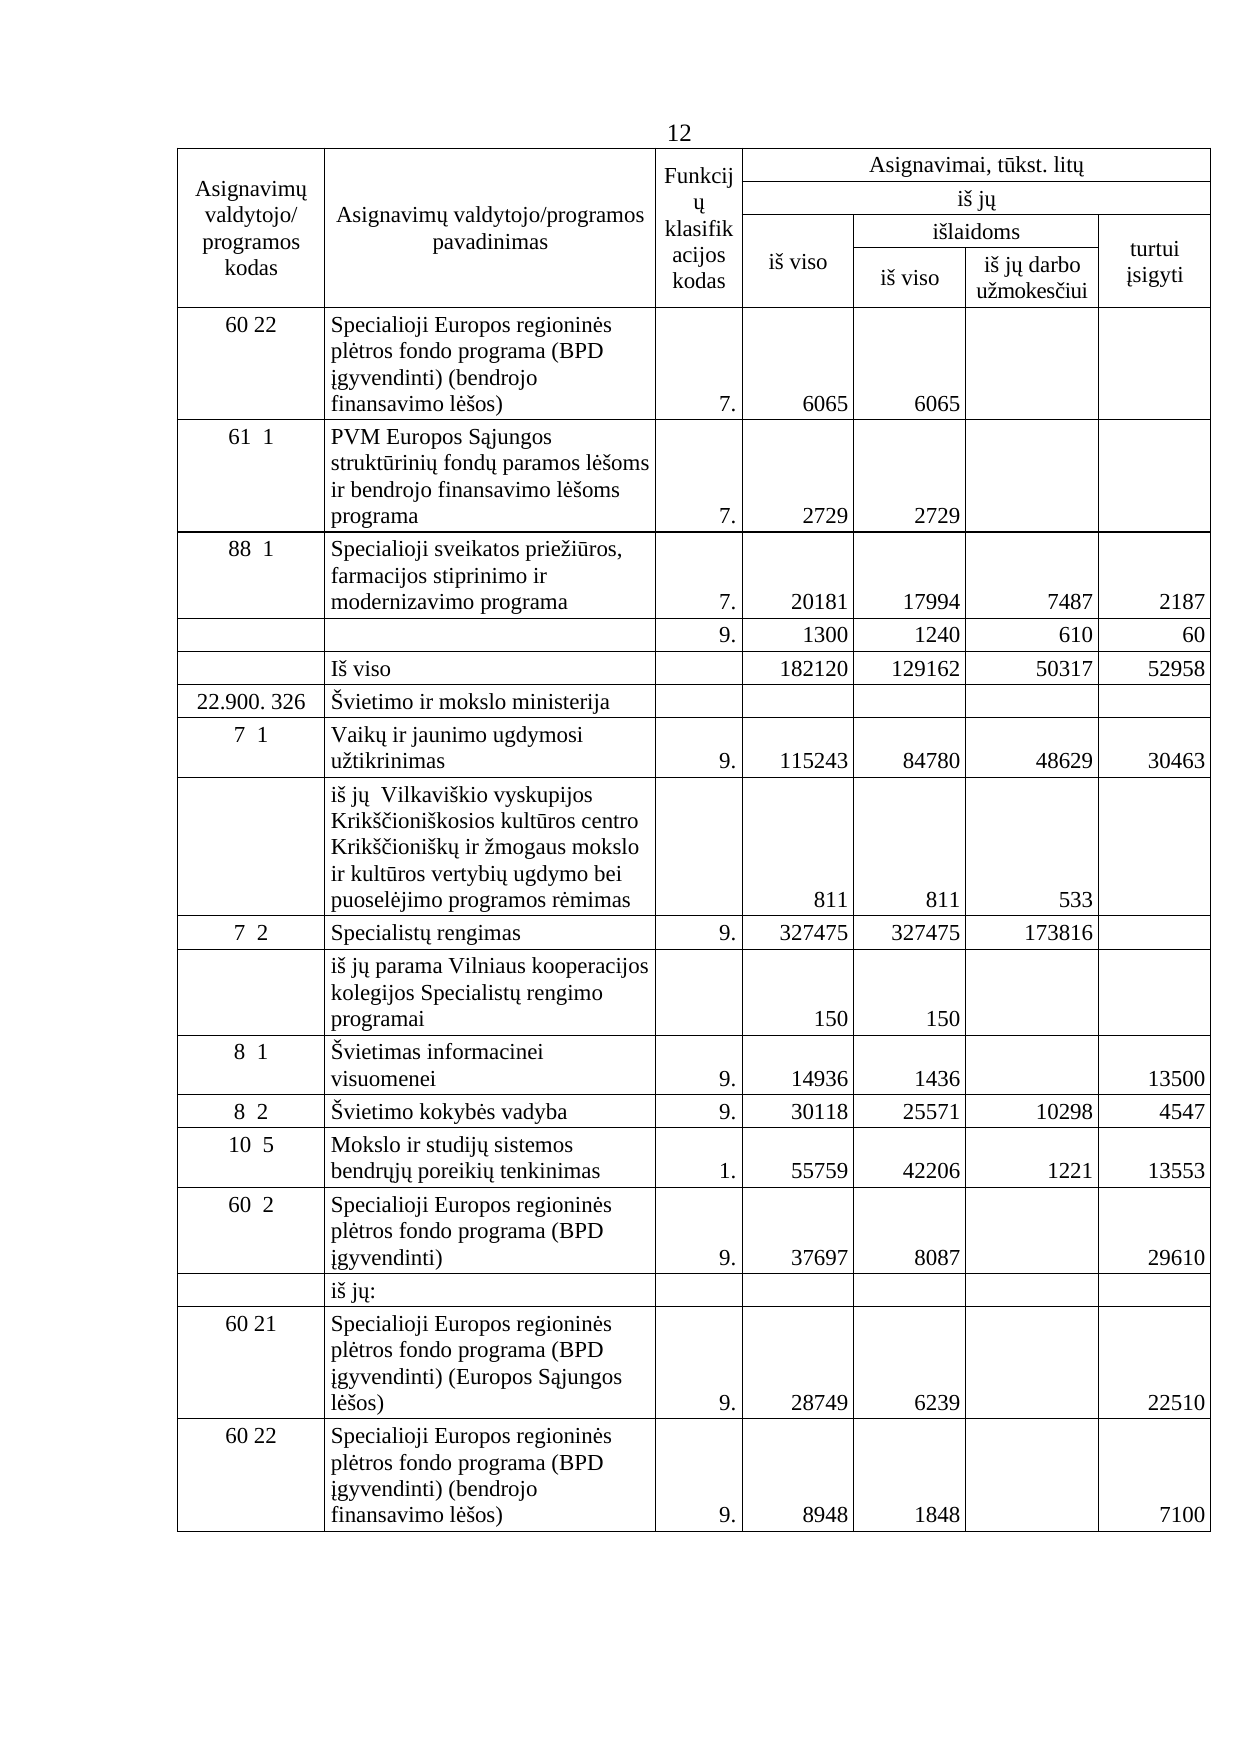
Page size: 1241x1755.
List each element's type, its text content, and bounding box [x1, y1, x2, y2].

table_cell [1099, 685, 1210, 717]
table_cell 10 5 [178, 1128, 324, 1187]
table_cell 9. [656, 916, 742, 948]
table_cell iš jų: [325, 1274, 655, 1306]
table_cell 811 [854, 778, 965, 915]
table_cell 60 2 [178, 1188, 324, 1273]
table_cell [966, 308, 1098, 419]
table_cell iš viso [743, 215, 853, 307]
table_cell 13500 [1099, 1036, 1210, 1094]
table_cell išlaidoms [854, 215, 1098, 247]
table_cell [966, 420, 1098, 531]
table_cell 1436 [854, 1036, 965, 1094]
table_cell 6065 [854, 308, 965, 419]
table_cell [743, 685, 853, 717]
table_cell 7 1 [178, 718, 324, 777]
table_cell 7100 [1099, 1419, 1210, 1531]
table_cell [178, 1274, 324, 1306]
table_cell [1099, 916, 1210, 948]
table_cell Iš viso [325, 652, 655, 684]
table_cell 811 [743, 778, 853, 915]
table_cell 60 22 [178, 1419, 324, 1531]
table_cell 150 [854, 950, 965, 1034]
table_cell [1099, 420, 1210, 531]
table_cell [656, 685, 742, 717]
table_cell 9. [656, 1036, 742, 1094]
table_cell Specialioji Europos regioninės plėtros fondo programa (BPD įgyvendinti) (Europos Sąjungos lėšos) [325, 1307, 655, 1418]
table_cell 22.900. 326 [178, 685, 324, 717]
table_cell Specialistų rengimas [325, 916, 655, 948]
table_cell 173816 [966, 916, 1098, 948]
table_cell [1099, 308, 1210, 419]
table_cell Vaikų ir jaunimo ugdymosi užtikrinimas [325, 718, 655, 777]
table_cell 88 1 [178, 533, 324, 617]
table_cell 610 [966, 619, 1098, 651]
table_cell 48629 [966, 718, 1098, 777]
table_cell [966, 1188, 1098, 1273]
table_cell [966, 1274, 1098, 1306]
table_cell 7487 [966, 533, 1098, 617]
table_cell 1. [656, 1128, 742, 1187]
table_cell 9. [656, 1307, 742, 1418]
table_cell 25571 [854, 1095, 965, 1127]
table_cell 4547 [1099, 1095, 1210, 1127]
table_cell 7 2 [178, 916, 324, 948]
table_cell [1099, 950, 1210, 1034]
table_cell iš jų darbo užmokesčiui [966, 248, 1098, 307]
table_cell 30463 [1099, 718, 1210, 777]
table_cell iš viso [854, 248, 965, 307]
table_cell [966, 685, 1098, 717]
table_cell 37697 [743, 1188, 853, 1273]
table_cell Specialioji Europos regioninės plėtros fondo programa (BPD įgyvendinti) (bendrojo finansavimo lėšos) [325, 308, 655, 419]
table_cell 20181 [743, 533, 853, 617]
table_cell Specialioji sveikatos priežiūros, farmacijos stiprinimo ir modernizavimo programa [325, 533, 655, 617]
table_cell 30118 [743, 1095, 853, 1127]
table_cell 50317 [966, 652, 1098, 684]
table_cell 2187 [1099, 533, 1210, 617]
table_cell 327475 [854, 916, 965, 948]
table_cell 8948 [743, 1419, 853, 1531]
table_cell [178, 652, 324, 684]
table_cell 1848 [854, 1419, 965, 1531]
table_cell 182120 [743, 652, 853, 684]
table_cell PVM Europos Sąjungos struktūrinių fondų paramos lėšoms ir bendrojo finansavimo lėšoms programa [325, 420, 655, 531]
table_header Asignavimai, tūkst. litų [743, 149, 1210, 181]
table_cell 8 2 [178, 1095, 324, 1127]
table_cell 9. [656, 1188, 742, 1273]
table_cell 55759 [743, 1128, 853, 1187]
table_cell 84780 [854, 718, 965, 777]
table_cell 7. [656, 533, 742, 617]
table_cell iš jų parama Vilniaus kooperacijos kolegijos Specialistų rengimo programai [325, 950, 655, 1034]
table_cell 9. [656, 1419, 742, 1531]
table_cell [656, 778, 742, 915]
table_cell [178, 778, 324, 915]
table_cell [966, 1036, 1098, 1094]
table_cell 10298 [966, 1095, 1098, 1127]
table_cell Specialioji Europos regioninės plėtros fondo programa (BPD įgyvendinti) [325, 1188, 655, 1273]
table_cell 7. [656, 308, 742, 419]
table_cell 9. [656, 619, 742, 651]
table_cell 13553 [1099, 1128, 1210, 1187]
table_cell 7. [656, 420, 742, 531]
table_cell [656, 950, 742, 1034]
table_cell [178, 950, 324, 1034]
table_cell Švietimas informacinei visuomenei [325, 1036, 655, 1094]
table_header Asignavimų valdytojo/programos pavadinimas [325, 149, 655, 307]
table_cell 52958 [1099, 652, 1210, 684]
table_cell 42206 [854, 1128, 965, 1187]
table_cell [178, 619, 324, 651]
table_cell 115243 [743, 718, 853, 777]
table_header Asignavimų valdytojo/ programos kodas [178, 149, 324, 307]
table_cell [743, 1274, 853, 1306]
table_cell 8087 [854, 1188, 965, 1273]
table_cell 150 [743, 950, 853, 1034]
table_cell Švietimo kokybės vadyba [325, 1095, 655, 1127]
table_cell Mokslo ir studijų sistemos bendrųjų poreikių tenkinimas [325, 1128, 655, 1187]
table_cell 2729 [743, 420, 853, 531]
table_cell 60 21 [178, 1307, 324, 1418]
table_cell 8 1 [178, 1036, 324, 1094]
table_cell iš jų [743, 182, 1210, 214]
table_cell [966, 1419, 1098, 1531]
table_cell [854, 685, 965, 717]
table_cell 22510 [1099, 1307, 1210, 1418]
table_cell 60 [1099, 619, 1210, 651]
table_cell iš jų Vilkaviškio vyskupijos Krikščioniškosios kultūros centro Krikščioniškų ir žmogaus mokslo ir kultūros vertybių ugdymo bei puoselėjimo programos rėmimas [325, 778, 655, 915]
table_cell 61 1 [178, 420, 324, 531]
table_cell turtui įsigyti [1099, 215, 1210, 307]
table_cell [966, 1307, 1098, 1418]
table_cell 533 [966, 778, 1098, 915]
table_cell [1099, 778, 1210, 915]
table_cell Specialioji Europos regioninės plėtros fondo programa (BPD įgyvendinti) (bendrojo finansavimo lėšos) [325, 1419, 655, 1531]
table_cell Švietimo ir mokslo ministerija [325, 685, 655, 717]
table_cell 129162 [854, 652, 965, 684]
table_cell 1221 [966, 1128, 1098, 1187]
table_cell 327475 [743, 916, 853, 948]
table_cell [854, 1274, 965, 1306]
table_header Funkcijų klasifikacijos kodas [656, 149, 742, 307]
table_cell [656, 1274, 742, 1306]
table_cell [656, 652, 742, 684]
table_cell 1300 [743, 619, 853, 651]
table_cell 14936 [743, 1036, 853, 1094]
table_cell 2729 [854, 420, 965, 531]
table_cell 6239 [854, 1307, 965, 1418]
table_cell 29610 [1099, 1188, 1210, 1273]
table_cell [325, 619, 655, 651]
table_cell 1240 [854, 619, 965, 651]
table_cell 28749 [743, 1307, 853, 1418]
table_cell 17994 [854, 533, 965, 617]
table_cell [966, 950, 1098, 1034]
table_cell 60 22 [178, 308, 324, 419]
table_cell 9. [656, 1095, 742, 1127]
table_cell 6065 [743, 308, 853, 419]
table_cell [1099, 1274, 1210, 1306]
table_cell 9. [656, 718, 742, 777]
